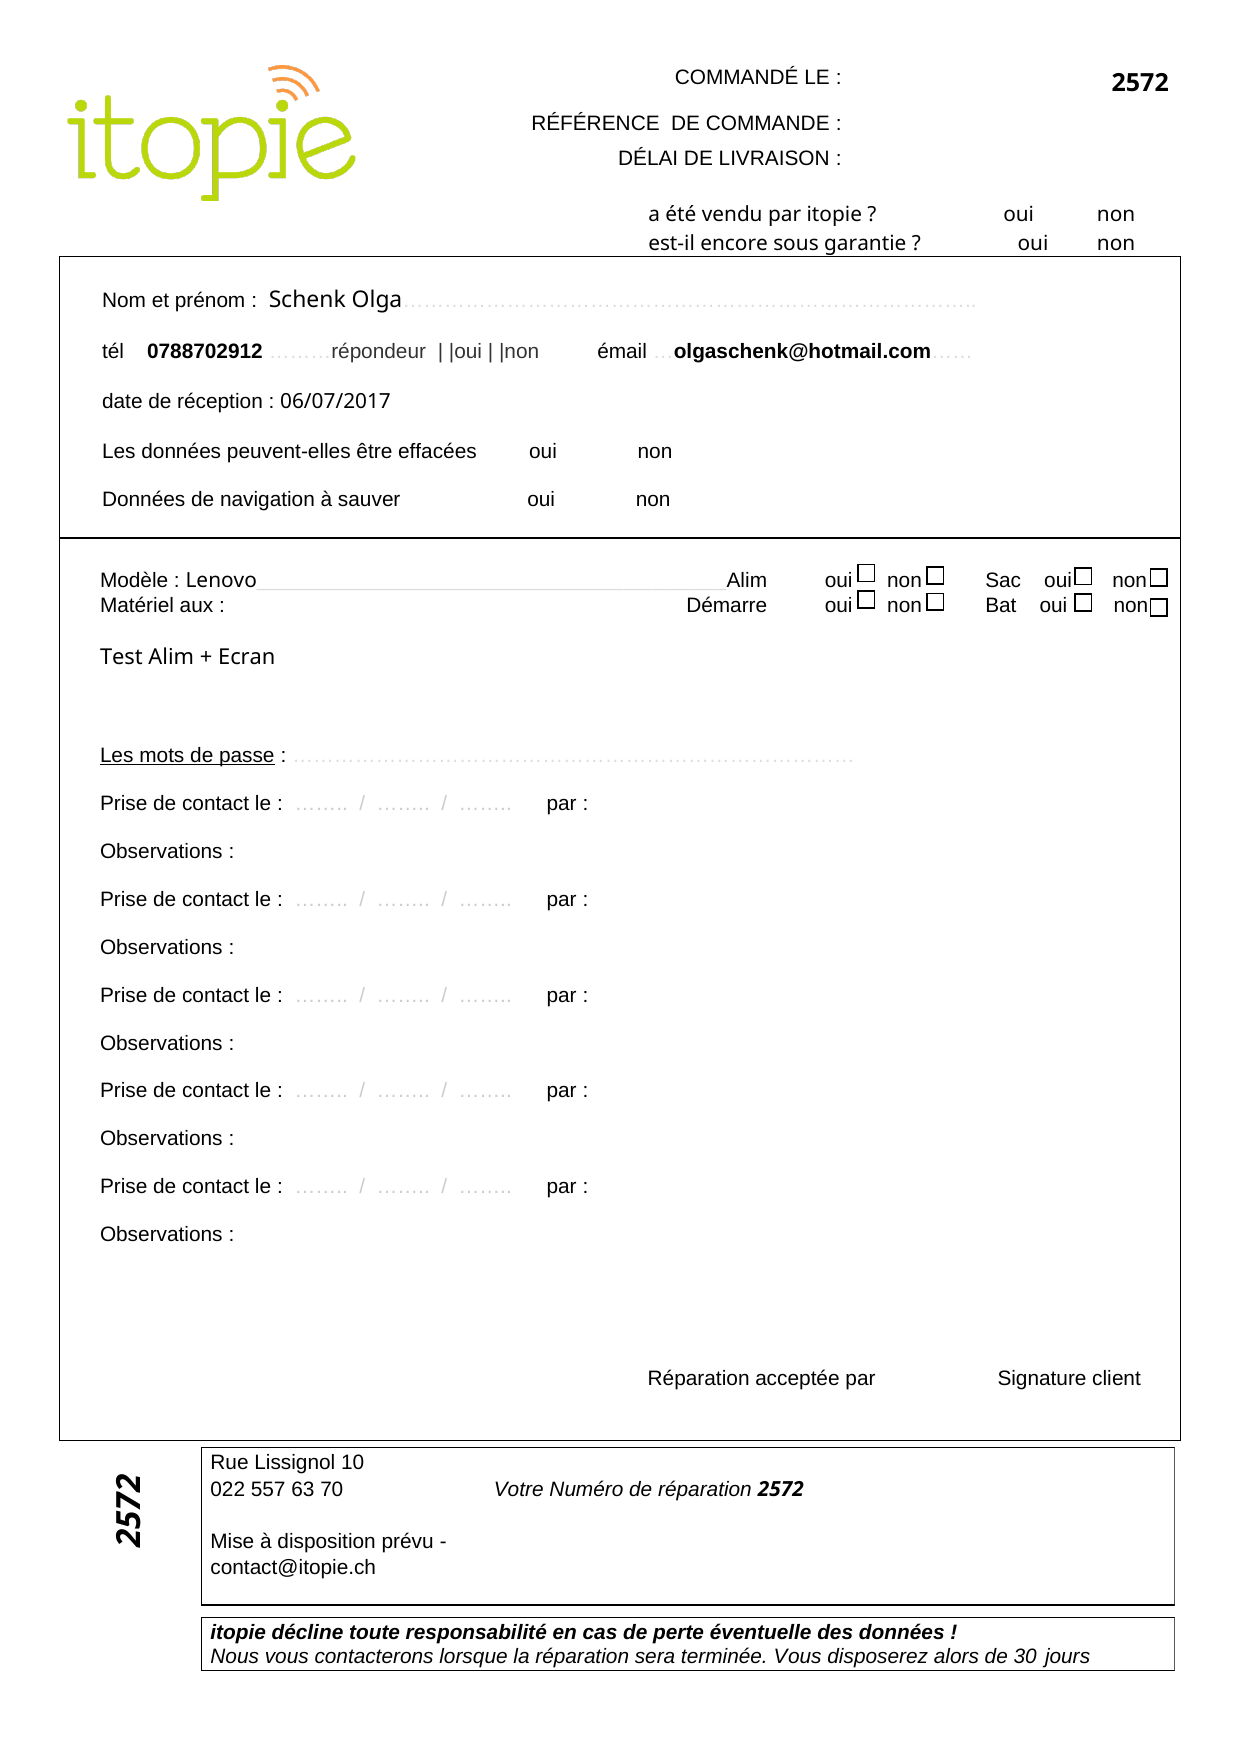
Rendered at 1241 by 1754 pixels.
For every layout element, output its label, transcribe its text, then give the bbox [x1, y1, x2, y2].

text Matériel aux : Démarre oui non Bat oui non [60, 590, 1180, 617]
text date de réception : 06/07/2017 [60, 383, 1180, 415]
text Observations : [60, 836, 1180, 863]
table_cell RÉFÉRENCE DE COMMANDE : [490, 105, 847, 140]
text Observations : [60, 931, 1180, 958]
table_header 2572 [59, 1441, 195, 1677]
text Observations : [60, 1027, 1180, 1054]
text Les mots de passe : ……………………………………………………………………… [60, 740, 1180, 767]
table_header COMMANDÉ LE : [490, 59, 847, 104]
table_cell [847, 105, 1180, 140]
text Prise de contact le : …….. / …….. / …….. par : [60, 788, 1180, 815]
text Modèle : Lenovo Alim oui non Sac oui non [879, 562, 925, 590]
text Données de navigation à sauver oui non [60, 484, 1180, 511]
text Nom et prénom : Schenk Olga……………………………………………………………………….. [60, 280, 1180, 314]
text Modèle : Lenovo Alim oui non Sac oui non [948, 562, 1180, 590]
text a été vendu par itopie ? oui non [59, 199, 1181, 228]
text Prise de contact le : …….. / …….. / …….. par : [60, 1171, 1180, 1198]
text Réparation acceptée par Signature client [60, 1363, 1180, 1390]
text Modèle : Lenovo Alim oui non Sac oui non [60, 562, 856, 590]
text Prise de contact le : …….. / …….. / …….. par : [60, 883, 1180, 911]
table_header 2572 [847, 59, 1180, 104]
text Les données peuvent-elles être effacées oui non [60, 436, 1180, 463]
table_cell [847, 140, 1180, 175]
picture [67, 65, 356, 201]
text Observations : [60, 1219, 1180, 1246]
text est-il encore sous garantie ? oui non [59, 228, 1181, 256]
text tél 0788702912 ………répondeur | |oui | |non émail …olgaschenk@hotmail.com…… [60, 335, 1180, 362]
table_header Rue Lissignol 10 022 557 63 70 Votre Numéro de réparation 2572 Mise à disposition prévu - contact@itopie.ch [195, 1441, 1180, 1611]
text Observations : [60, 1123, 1180, 1150]
table_cell itopie décline toute responsabilité en cas de perte éventuelle des données ! Nous vous contacterons lorsque la réparation sera terminée. Vous disposerez alors de 30 jours [195, 1611, 1180, 1677]
text Test Alim + Ecran [60, 638, 1180, 671]
text Prise de contact le : …….. / …….. / …….. par : [60, 979, 1180, 1006]
text Prise de contact le : …….. / …….. / …….. par : [60, 1075, 1180, 1102]
table_cell DÉLAI DE LIVRAISON : [490, 140, 847, 175]
